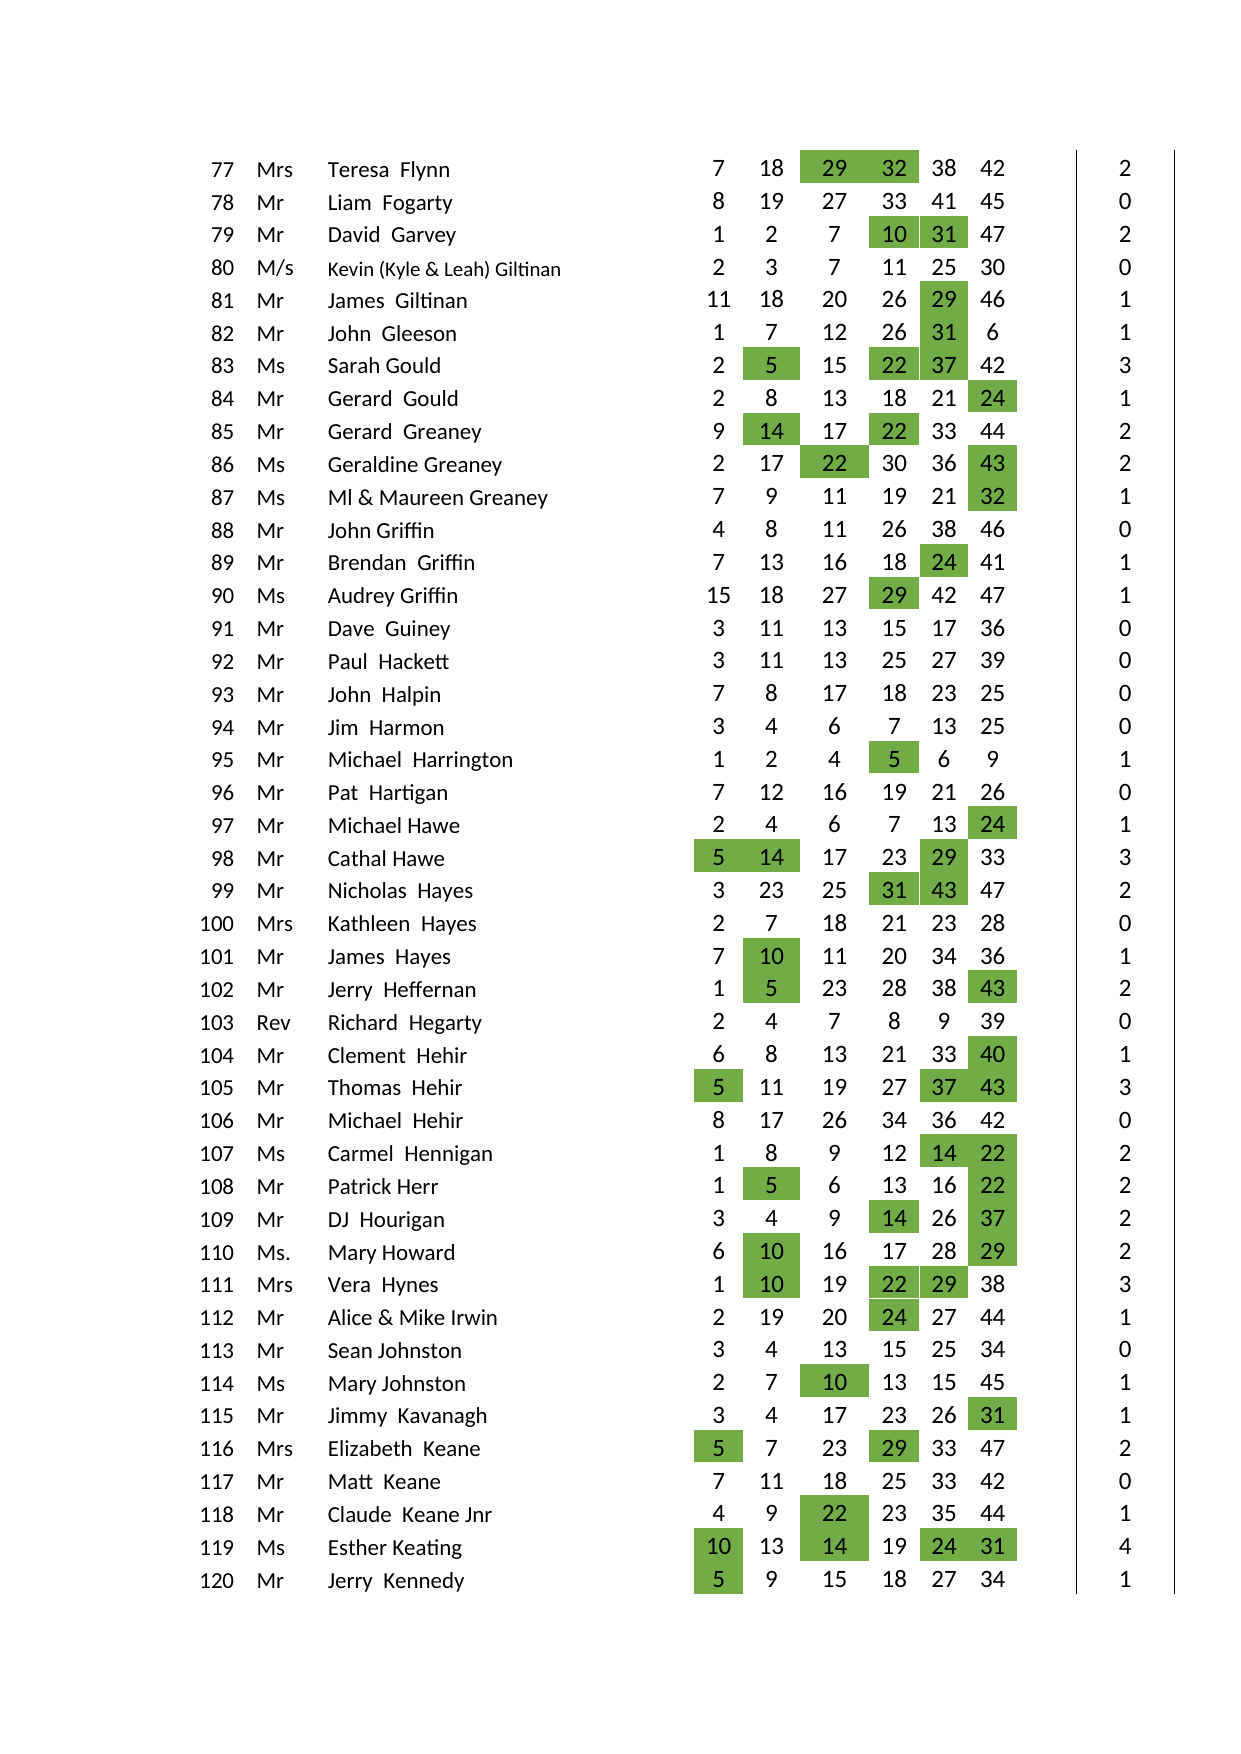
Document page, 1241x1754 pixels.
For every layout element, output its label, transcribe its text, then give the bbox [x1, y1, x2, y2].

table_cell 21 [869, 905, 919, 937]
table_cell 112 [160, 1299, 245, 1331]
table_cell 84 [160, 380, 245, 412]
table_cell 5 [869, 741, 919, 773]
table_cell 42 [968, 1463, 1017, 1495]
table_cell 38 [920, 511, 968, 544]
table_cell 9 [920, 1003, 968, 1036]
table_cell 15 [869, 609, 919, 642]
table_cell Carmel Hennigan [316, 1134, 694, 1167]
table_cell Mr [245, 544, 316, 577]
table_cell 0 [1077, 1331, 1174, 1364]
table_cell 7 [743, 905, 800, 937]
table_cell 11 [869, 249, 919, 281]
table_cell 26 [920, 1200, 968, 1233]
table_cell 7 [869, 708, 919, 741]
table_cell 111 [160, 1266, 245, 1298]
table_cell 34 [920, 938, 968, 970]
table_cell 5 [694, 1430, 743, 1462]
table_cell 28 [869, 970, 919, 1003]
table_cell Richard Hegarty [316, 1003, 694, 1036]
table_cell Mr [245, 1036, 316, 1069]
table_cell [1017, 1266, 1076, 1298]
table_cell 28 [920, 1233, 968, 1266]
table_cell 33 [920, 1036, 968, 1069]
table_cell Clement Hehir [316, 1036, 694, 1069]
table_cell 4 [800, 741, 869, 773]
table_cell 2 [1077, 970, 1174, 1003]
table_cell 22 [869, 1266, 919, 1298]
table_cell Mrs [245, 905, 316, 937]
table_cell 42 [968, 347, 1017, 380]
table_cell 18 [800, 905, 869, 937]
table_cell 4 [743, 806, 800, 839]
table_cell [1017, 281, 1076, 314]
table_cell 23 [920, 905, 968, 937]
table_cell 29 [968, 1233, 1017, 1266]
table_cell 2 [1077, 1233, 1174, 1266]
table_cell [1017, 1397, 1076, 1430]
table_cell 7 [694, 150, 743, 183]
table_cell [1017, 380, 1076, 412]
table_cell 1 [1077, 1364, 1174, 1397]
table_cell 23 [800, 970, 869, 1003]
table_cell 0 [1077, 1463, 1174, 1495]
table_cell 21 [920, 774, 968, 806]
table_cell 19 [800, 1266, 869, 1298]
table_cell Audrey Griffin [316, 577, 694, 609]
table_cell 3 [694, 708, 743, 741]
table_cell 4 [743, 1003, 800, 1036]
table_cell 13 [800, 609, 869, 642]
table_cell John Halpin [316, 675, 694, 708]
table_cell 1 [1077, 938, 1174, 970]
table_cell 2 [1077, 150, 1174, 183]
table_cell Mr [245, 839, 316, 872]
table_cell 34 [968, 1331, 1017, 1364]
table_cell 4 [743, 1397, 800, 1430]
table_cell 120 [160, 1561, 245, 1594]
table_cell 2 [1077, 413, 1174, 445]
table_cell 26 [920, 1397, 968, 1430]
table_cell Mr [245, 708, 316, 741]
table_cell 18 [743, 577, 800, 609]
table_cell 0 [1077, 1102, 1174, 1134]
table_cell 14 [743, 839, 800, 872]
table_cell 9 [968, 741, 1017, 773]
table_cell [1017, 1299, 1076, 1331]
table_cell Mr [245, 1200, 316, 1233]
table_cell 0 [1077, 1003, 1174, 1036]
table_cell 36 [968, 938, 1017, 970]
table_cell 77 [160, 150, 245, 183]
table_cell 33 [920, 1430, 968, 1462]
table_cell 4 [743, 1200, 800, 1233]
table_cell 3 [1077, 347, 1174, 380]
table_cell 8 [743, 1134, 800, 1167]
table_cell 17 [800, 413, 869, 445]
table_cell 13 [920, 806, 968, 839]
table_cell [1017, 839, 1076, 872]
table_cell Esther Keating [316, 1528, 694, 1561]
table_cell 5 [743, 1167, 800, 1200]
table_cell 7 [694, 675, 743, 708]
table_cell 4 [743, 1331, 800, 1364]
table_cell 18 [869, 544, 919, 577]
table_cell Michael Hawe [316, 806, 694, 839]
table_cell 20 [800, 1299, 869, 1331]
table_cell 6 [800, 1167, 869, 1200]
table_cell 11 [743, 642, 800, 675]
table_cell 28 [968, 905, 1017, 937]
table_cell 27 [869, 1069, 919, 1102]
table_cell 14 [800, 1528, 869, 1561]
table_cell 8 [743, 675, 800, 708]
table_cell 15 [800, 1561, 869, 1594]
table_cell 8 [743, 511, 800, 544]
table_cell 37 [920, 1069, 968, 1102]
table_cell 34 [968, 1561, 1017, 1594]
table_cell 8 [694, 1102, 743, 1134]
table_cell 45 [968, 183, 1017, 216]
table_cell [1017, 609, 1076, 642]
table_cell [1017, 1003, 1076, 1036]
table_cell 13 [800, 380, 869, 412]
table_cell 13 [743, 544, 800, 577]
table_cell Ms [245, 1364, 316, 1397]
table_cell Mr [245, 970, 316, 1003]
table_cell Rev [245, 1003, 316, 1036]
table_cell DJ Hourigan [316, 1200, 694, 1233]
table_cell [1017, 905, 1076, 937]
table_cell Mr [245, 872, 316, 905]
table_cell Gerard Gould [316, 380, 694, 412]
table_cell 27 [920, 642, 968, 675]
table_cell 99 [160, 872, 245, 905]
table_cell Pat Hartigan [316, 774, 694, 806]
table_cell 7 [694, 544, 743, 577]
table_cell 97 [160, 806, 245, 839]
table_cell 16 [920, 1167, 968, 1200]
table_cell Mrs [245, 1430, 316, 1462]
table_cell 7 [800, 249, 869, 281]
table_cell Mary Howard [316, 1233, 694, 1266]
table_cell 2 [743, 216, 800, 248]
table_cell 17 [920, 609, 968, 642]
table_cell Sean Johnston [316, 1331, 694, 1364]
table_cell 1 [1077, 380, 1174, 412]
table_cell 89 [160, 544, 245, 577]
table_cell [1017, 1134, 1076, 1167]
table_cell 9 [800, 1200, 869, 1233]
table_cell 0 [1077, 511, 1174, 544]
table_cell 0 [1077, 675, 1174, 708]
table_cell 38 [920, 150, 968, 183]
table_cell Ms [245, 577, 316, 609]
table_cell 1 [694, 741, 743, 773]
table_cell 1 [694, 1167, 743, 1200]
table_cell 22 [968, 1134, 1017, 1167]
table_cell 18 [743, 281, 800, 314]
table_cell Mr [245, 609, 316, 642]
table_cell 95 [160, 741, 245, 773]
table_cell 43 [968, 970, 1017, 1003]
table_cell 11 [800, 511, 869, 544]
table_cell Kevin (Kyle & Leah) Giltinan [316, 249, 694, 281]
table_cell 0 [1077, 249, 1174, 281]
table_cell 18 [869, 1561, 919, 1594]
table_cell 46 [968, 511, 1017, 544]
table_cell [1017, 1430, 1076, 1462]
table_cell 1 [1077, 577, 1174, 609]
table_cell [1017, 675, 1076, 708]
table_cell Brendan Griffin [316, 544, 694, 577]
table_cell 8 [869, 1003, 919, 1036]
table_cell 1 [694, 314, 743, 347]
table_cell 5 [694, 1069, 743, 1102]
table_cell 3 [694, 1331, 743, 1364]
table_cell Geraldine Greaney [316, 445, 694, 478]
table_cell Mr [245, 1299, 316, 1331]
table_cell [1017, 806, 1076, 839]
table_cell 11 [800, 478, 869, 511]
table_cell 3 [743, 249, 800, 281]
table_cell 45 [968, 1364, 1017, 1397]
table_cell [1017, 347, 1076, 380]
table_cell Mr [245, 1069, 316, 1102]
table_cell 22 [869, 347, 919, 380]
table_cell 91 [160, 609, 245, 642]
table_cell Mr [245, 1397, 316, 1430]
table_cell Ms [245, 445, 316, 478]
table_cell 103 [160, 1003, 245, 1036]
table_cell Mr [245, 1495, 316, 1528]
table_cell 22 [800, 445, 869, 478]
table_cell [1017, 741, 1076, 773]
table_cell 6 [694, 1233, 743, 1266]
table_cell 7 [800, 1003, 869, 1036]
table_cell 2 [694, 347, 743, 380]
table_cell 105 [160, 1069, 245, 1102]
table_cell 12 [743, 774, 800, 806]
table_cell [1017, 774, 1076, 806]
table_cell Teresa Flynn [316, 150, 694, 183]
table_cell 9 [743, 478, 800, 511]
table_cell 85 [160, 413, 245, 445]
table_cell 17 [743, 1102, 800, 1134]
table_cell 31 [968, 1397, 1017, 1430]
table_cell 98 [160, 839, 245, 872]
table_cell 33 [920, 413, 968, 445]
table_cell 6 [968, 314, 1017, 347]
table_cell [1017, 1463, 1076, 1495]
table_cell 47 [968, 872, 1017, 905]
table_cell 24 [920, 544, 968, 577]
table_cell 18 [869, 675, 919, 708]
table_cell Ml & Maureen Greaney [316, 478, 694, 511]
table_cell 15 [800, 347, 869, 380]
table_cell 44 [968, 413, 1017, 445]
table_cell [1017, 511, 1076, 544]
table_cell 13 [869, 1364, 919, 1397]
table_cell 0 [1077, 609, 1174, 642]
table_cell 6 [694, 1036, 743, 1069]
table_cell John Griffin [316, 511, 694, 544]
table_cell 2 [1077, 872, 1174, 905]
table_cell 22 [800, 1495, 869, 1528]
table_cell [1017, 1495, 1076, 1528]
table_cell 26 [800, 1102, 869, 1134]
table_cell 9 [743, 1561, 800, 1594]
table_cell [1017, 1036, 1076, 1069]
table_cell 9 [743, 1495, 800, 1528]
table_cell [1017, 150, 1076, 183]
table_cell Mr [245, 314, 316, 347]
table_cell 33 [968, 839, 1017, 872]
table_cell 7 [694, 478, 743, 511]
table_cell 43 [968, 445, 1017, 478]
table_cell 7 [743, 1430, 800, 1462]
table_cell 5 [743, 347, 800, 380]
table_cell [1017, 1364, 1076, 1397]
table_cell 23 [743, 872, 800, 905]
table_cell [1017, 1528, 1076, 1561]
table_cell 26 [869, 314, 919, 347]
table_cell 115 [160, 1397, 245, 1430]
table_cell 37 [968, 1200, 1017, 1233]
table_cell 30 [869, 445, 919, 478]
table_cell 39 [968, 1003, 1017, 1036]
table_cell 22 [968, 1167, 1017, 1200]
table_cell 107 [160, 1134, 245, 1167]
table_cell 10 [743, 938, 800, 970]
table_cell Matt Keane [316, 1463, 694, 1495]
table_cell 42 [968, 1102, 1017, 1134]
table_cell 87 [160, 478, 245, 511]
table_cell 19 [743, 183, 800, 216]
table_cell Claude Keane Jnr [316, 1495, 694, 1528]
table_cell Mary Johnston [316, 1364, 694, 1397]
table_cell 7 [869, 806, 919, 839]
table_cell 34 [869, 1102, 919, 1134]
table_cell 2 [694, 806, 743, 839]
table_cell 79 [160, 216, 245, 248]
table_cell 6 [800, 806, 869, 839]
table_cell 36 [920, 1102, 968, 1134]
table_cell 9 [800, 1134, 869, 1167]
table_cell Mr [245, 1102, 316, 1134]
table_cell 2 [1077, 1167, 1174, 1200]
table_cell 29 [800, 150, 869, 183]
table_cell 27 [920, 1299, 968, 1331]
table_cell 1 [694, 216, 743, 248]
table_cell Mr [245, 380, 316, 412]
table_cell [1017, 1069, 1076, 1102]
table_cell [1017, 183, 1076, 216]
table_cell 10 [694, 1528, 743, 1561]
table_cell Patrick Herr [316, 1167, 694, 1200]
table_cell 2 [1077, 1430, 1174, 1462]
table_cell 31 [968, 1528, 1017, 1561]
table_cell [1017, 314, 1076, 347]
table_cell 44 [968, 1299, 1017, 1331]
table_cell 1 [1077, 1561, 1174, 1594]
table_cell 11 [800, 938, 869, 970]
table_cell 2 [1077, 1134, 1174, 1167]
table_cell 47 [968, 216, 1017, 248]
table_cell 41 [920, 183, 968, 216]
table_cell 93 [160, 675, 245, 708]
table_cell 7 [694, 1463, 743, 1495]
table_cell Mr [245, 741, 316, 773]
table_cell Mr [245, 183, 316, 216]
table_cell Ms [245, 347, 316, 380]
table_cell 24 [920, 1528, 968, 1561]
table_cell 26 [968, 774, 1017, 806]
table_cell 27 [800, 183, 869, 216]
table_cell 12 [869, 1134, 919, 1167]
table_cell 2 [1077, 216, 1174, 248]
table_cell 4 [694, 1495, 743, 1528]
table_cell 108 [160, 1167, 245, 1200]
table_cell 18 [743, 150, 800, 183]
table_cell 13 [800, 642, 869, 675]
table_cell 21 [920, 478, 968, 511]
table_cell 25 [800, 872, 869, 905]
table_cell 86 [160, 445, 245, 478]
table_cell 36 [968, 609, 1017, 642]
table_cell 41 [968, 544, 1017, 577]
table_cell 7 [743, 1364, 800, 1397]
table_cell 11 [694, 281, 743, 314]
table_cell 7 [743, 314, 800, 347]
table_cell Elizabeth Keane [316, 1430, 694, 1462]
table_cell Dave Guiney [316, 609, 694, 642]
table_cell 88 [160, 511, 245, 544]
table_cell 3 [1077, 839, 1174, 872]
table_cell 11 [743, 1069, 800, 1102]
table_cell 1 [1077, 806, 1174, 839]
table_cell 20 [869, 938, 919, 970]
table_cell 1 [1077, 741, 1174, 773]
table_cell 9 [694, 413, 743, 445]
table_cell Liam Fogarty [316, 183, 694, 216]
table_cell Mr [245, 511, 316, 544]
table_cell 42 [920, 577, 968, 609]
table_cell M/s [245, 249, 316, 281]
table_cell 5 [694, 839, 743, 872]
table_cell 2 [694, 1003, 743, 1036]
table_cell 19 [800, 1069, 869, 1102]
table_cell 2 [743, 741, 800, 773]
table_cell Sarah Gould [316, 347, 694, 380]
table_cell 2 [694, 445, 743, 478]
table_cell 2 [694, 905, 743, 937]
table_cell 13 [800, 1331, 869, 1364]
table_cell [1017, 413, 1076, 445]
table_cell 24 [968, 806, 1017, 839]
table_cell 81 [160, 281, 245, 314]
table_cell [1017, 1233, 1076, 1266]
table_cell 109 [160, 1200, 245, 1233]
table_cell Cathal Hawe [316, 839, 694, 872]
table_cell 3 [694, 642, 743, 675]
table_cell Ms. [245, 1233, 316, 1266]
table_cell 16 [800, 544, 869, 577]
table_cell 26 [869, 281, 919, 314]
table_cell 40 [968, 1036, 1017, 1069]
table_cell 83 [160, 347, 245, 380]
table_cell 17 [800, 839, 869, 872]
table_cell Mr [245, 281, 316, 314]
table_cell [1017, 445, 1076, 478]
table_cell 23 [800, 1430, 869, 1462]
table_cell 19 [743, 1299, 800, 1331]
table_cell 15 [920, 1364, 968, 1397]
table_cell 1 [1077, 544, 1174, 577]
table_cell 80 [160, 249, 245, 281]
table_cell 0 [1077, 708, 1174, 741]
table_cell 46 [968, 281, 1017, 314]
table_cell 22 [869, 413, 919, 445]
table_cell 1 [1077, 1299, 1174, 1331]
table_cell 18 [800, 1463, 869, 1495]
table_cell 3 [694, 1397, 743, 1430]
table_cell 25 [920, 249, 968, 281]
table_cell 1 [694, 1134, 743, 1167]
table_cell 43 [920, 872, 968, 905]
table_cell Kathleen Hayes [316, 905, 694, 937]
table_cell Michael Harrington [316, 741, 694, 773]
table_cell [1017, 577, 1076, 609]
table_cell Mr [245, 806, 316, 839]
table_cell 90 [160, 577, 245, 609]
table_cell Ms [245, 1528, 316, 1561]
table_cell 92 [160, 642, 245, 675]
table_cell 21 [920, 380, 968, 412]
table_cell 117 [160, 1463, 245, 1495]
table_cell 14 [869, 1200, 919, 1233]
table_cell 2 [694, 1364, 743, 1397]
table_cell 29 [920, 281, 968, 314]
table_cell 44 [968, 1495, 1017, 1528]
table_cell 3 [694, 872, 743, 905]
table_cell 17 [800, 675, 869, 708]
table_cell 13 [800, 1036, 869, 1069]
table_cell Mr [245, 774, 316, 806]
table_cell 13 [869, 1167, 919, 1200]
table_cell 8 [694, 183, 743, 216]
table_cell 82 [160, 314, 245, 347]
table_cell Mr [245, 216, 316, 248]
table_cell 3 [1077, 1069, 1174, 1102]
table_cell 12 [800, 314, 869, 347]
table_cell 15 [694, 577, 743, 609]
table_cell 78 [160, 183, 245, 216]
table_cell Mrs [245, 150, 316, 183]
table_cell 25 [920, 1331, 968, 1364]
table_cell 1 [1077, 1036, 1174, 1069]
table_cell 20 [800, 281, 869, 314]
table_cell 2 [694, 1299, 743, 1331]
table_cell 33 [920, 1463, 968, 1495]
table_cell [1017, 1167, 1076, 1200]
table_cell 32 [869, 150, 919, 183]
table_cell Paul Hackett [316, 642, 694, 675]
table_cell 2 [694, 380, 743, 412]
table_cell 8 [743, 1036, 800, 1069]
table_cell Thomas Hehir [316, 1069, 694, 1102]
table_cell [1017, 216, 1076, 248]
table_cell [1017, 1102, 1076, 1134]
table_cell 19 [869, 1528, 919, 1561]
table_cell 16 [800, 1233, 869, 1266]
table_cell Michael Hehir [316, 1102, 694, 1134]
table_cell 1 [1077, 1397, 1174, 1430]
table_cell 29 [920, 839, 968, 872]
table_cell 24 [968, 380, 1017, 412]
table_cell [1017, 872, 1076, 905]
table_cell 47 [968, 577, 1017, 609]
table_cell Ms [245, 478, 316, 511]
table_cell 106 [160, 1102, 245, 1134]
table_cell Mrs [245, 1266, 316, 1298]
table_cell 13 [743, 1528, 800, 1561]
table_cell 42 [968, 150, 1017, 183]
table_cell 38 [920, 970, 968, 1003]
table_cell [1017, 544, 1076, 577]
table_cell Vera Hynes [316, 1266, 694, 1298]
table_cell [1017, 478, 1076, 511]
table_cell 96 [160, 774, 245, 806]
table_cell Jimmy Kavanagh [316, 1397, 694, 1430]
table_cell 0 [1077, 642, 1174, 675]
table_cell 36 [920, 445, 968, 478]
table_cell 0 [1077, 774, 1174, 806]
table_cell [1017, 938, 1076, 970]
table_cell 100 [160, 905, 245, 937]
table_cell Mr [245, 413, 316, 445]
table_cell 94 [160, 708, 245, 741]
table_cell 37 [920, 347, 968, 380]
table_cell 38 [968, 1266, 1017, 1298]
table_cell 7 [800, 216, 869, 248]
table_cell 27 [800, 577, 869, 609]
table_cell 4 [694, 511, 743, 544]
table_cell 1 [1077, 281, 1174, 314]
table_cell Mr [245, 642, 316, 675]
table_cell [1017, 708, 1076, 741]
table_cell 5 [743, 970, 800, 1003]
table_cell David Garvey [316, 216, 694, 248]
table_cell Gerard Greaney [316, 413, 694, 445]
table_cell 11 [743, 1463, 800, 1495]
table_cell 101 [160, 938, 245, 970]
table_cell Mr [245, 1331, 316, 1364]
table_cell 6 [800, 708, 869, 741]
table_cell 2 [694, 249, 743, 281]
table_cell 3 [694, 1200, 743, 1233]
table_cell 4 [743, 708, 800, 741]
table_cell 104 [160, 1036, 245, 1069]
table_cell 15 [869, 1331, 919, 1364]
table_cell James Giltinan [316, 281, 694, 314]
table_cell 6 [920, 741, 968, 773]
table_cell 25 [869, 1463, 919, 1495]
table_cell Mr [245, 938, 316, 970]
table_cell Alice & Mike Irwin [316, 1299, 694, 1331]
table_cell 24 [869, 1299, 919, 1331]
table_cell 21 [869, 1036, 919, 1069]
table_cell 39 [968, 642, 1017, 675]
table_cell 10 [869, 216, 919, 248]
table_cell [1017, 1561, 1076, 1594]
table_cell [1017, 642, 1076, 675]
table_cell [1017, 970, 1076, 1003]
table_cell 113 [160, 1331, 245, 1364]
table_cell 17 [800, 1397, 869, 1430]
table_cell 102 [160, 970, 245, 1003]
table_cell John Gleeson [316, 314, 694, 347]
table_cell Jerry Heffernan [316, 970, 694, 1003]
table_cell 19 [869, 774, 919, 806]
table_cell 33 [869, 183, 919, 216]
table_cell 4 [1077, 1528, 1174, 1561]
table_cell 14 [920, 1134, 968, 1167]
table_cell 23 [869, 839, 919, 872]
table_cell 3 [1077, 1266, 1174, 1298]
table_cell 16 [800, 774, 869, 806]
table_cell Jerry Kennedy [316, 1561, 694, 1594]
table_cell 118 [160, 1495, 245, 1528]
table_cell 114 [160, 1364, 245, 1397]
table_cell 31 [920, 216, 968, 248]
table_cell 2 [1077, 445, 1174, 478]
table_cell James Hayes [316, 938, 694, 970]
table_cell 0 [1077, 905, 1174, 937]
table_cell 29 [869, 1430, 919, 1462]
table_cell 13 [920, 708, 968, 741]
table_cell Mr [245, 1561, 316, 1594]
table_cell 43 [968, 1069, 1017, 1102]
table_cell 47 [968, 1430, 1017, 1462]
table_cell 116 [160, 1430, 245, 1462]
table_cell 110 [160, 1233, 245, 1266]
table_cell 10 [743, 1233, 800, 1266]
table_cell 18 [869, 380, 919, 412]
table_cell 0 [1077, 183, 1174, 216]
table_cell 3 [694, 609, 743, 642]
table_cell 31 [920, 314, 968, 347]
table_cell Mr [245, 1167, 316, 1200]
table_cell 1 [1077, 478, 1174, 511]
table_cell 1 [694, 1266, 743, 1298]
table_cell 23 [920, 675, 968, 708]
table_cell [1017, 1200, 1076, 1233]
table_cell 29 [869, 577, 919, 609]
table_cell 25 [869, 642, 919, 675]
table_cell 8 [743, 380, 800, 412]
table_cell Nicholas Hayes [316, 872, 694, 905]
table_cell 2 [1077, 1200, 1174, 1233]
table_cell [1017, 249, 1076, 281]
table_cell 11 [743, 609, 800, 642]
table_cell 14 [743, 413, 800, 445]
table_cell 1 [1077, 1495, 1174, 1528]
table_cell Ms [245, 1134, 316, 1167]
table_cell Jim Harmon [316, 708, 694, 741]
table_cell 30 [968, 249, 1017, 281]
table_cell 10 [800, 1364, 869, 1397]
table_cell 19 [869, 478, 919, 511]
table_cell 17 [743, 445, 800, 478]
table_cell Mr [245, 1463, 316, 1495]
table_cell 31 [869, 872, 919, 905]
table_cell 29 [920, 1266, 968, 1298]
table_cell 27 [920, 1561, 968, 1594]
table_cell [1017, 1331, 1076, 1364]
table_cell 23 [869, 1397, 919, 1430]
table_cell Mr [245, 675, 316, 708]
table_cell 5 [694, 1561, 743, 1594]
table_cell 119 [160, 1528, 245, 1561]
table_cell 10 [743, 1266, 800, 1298]
table_cell 17 [869, 1233, 919, 1266]
table_cell 25 [968, 708, 1017, 741]
table_cell 35 [920, 1495, 968, 1528]
table_cell 1 [694, 970, 743, 1003]
table_cell 7 [694, 774, 743, 806]
table_cell 1 [1077, 314, 1174, 347]
table_cell 26 [869, 511, 919, 544]
table_cell 25 [968, 675, 1017, 708]
table_cell 32 [968, 478, 1017, 511]
table_cell 23 [869, 1495, 919, 1528]
table_cell 7 [694, 938, 743, 970]
